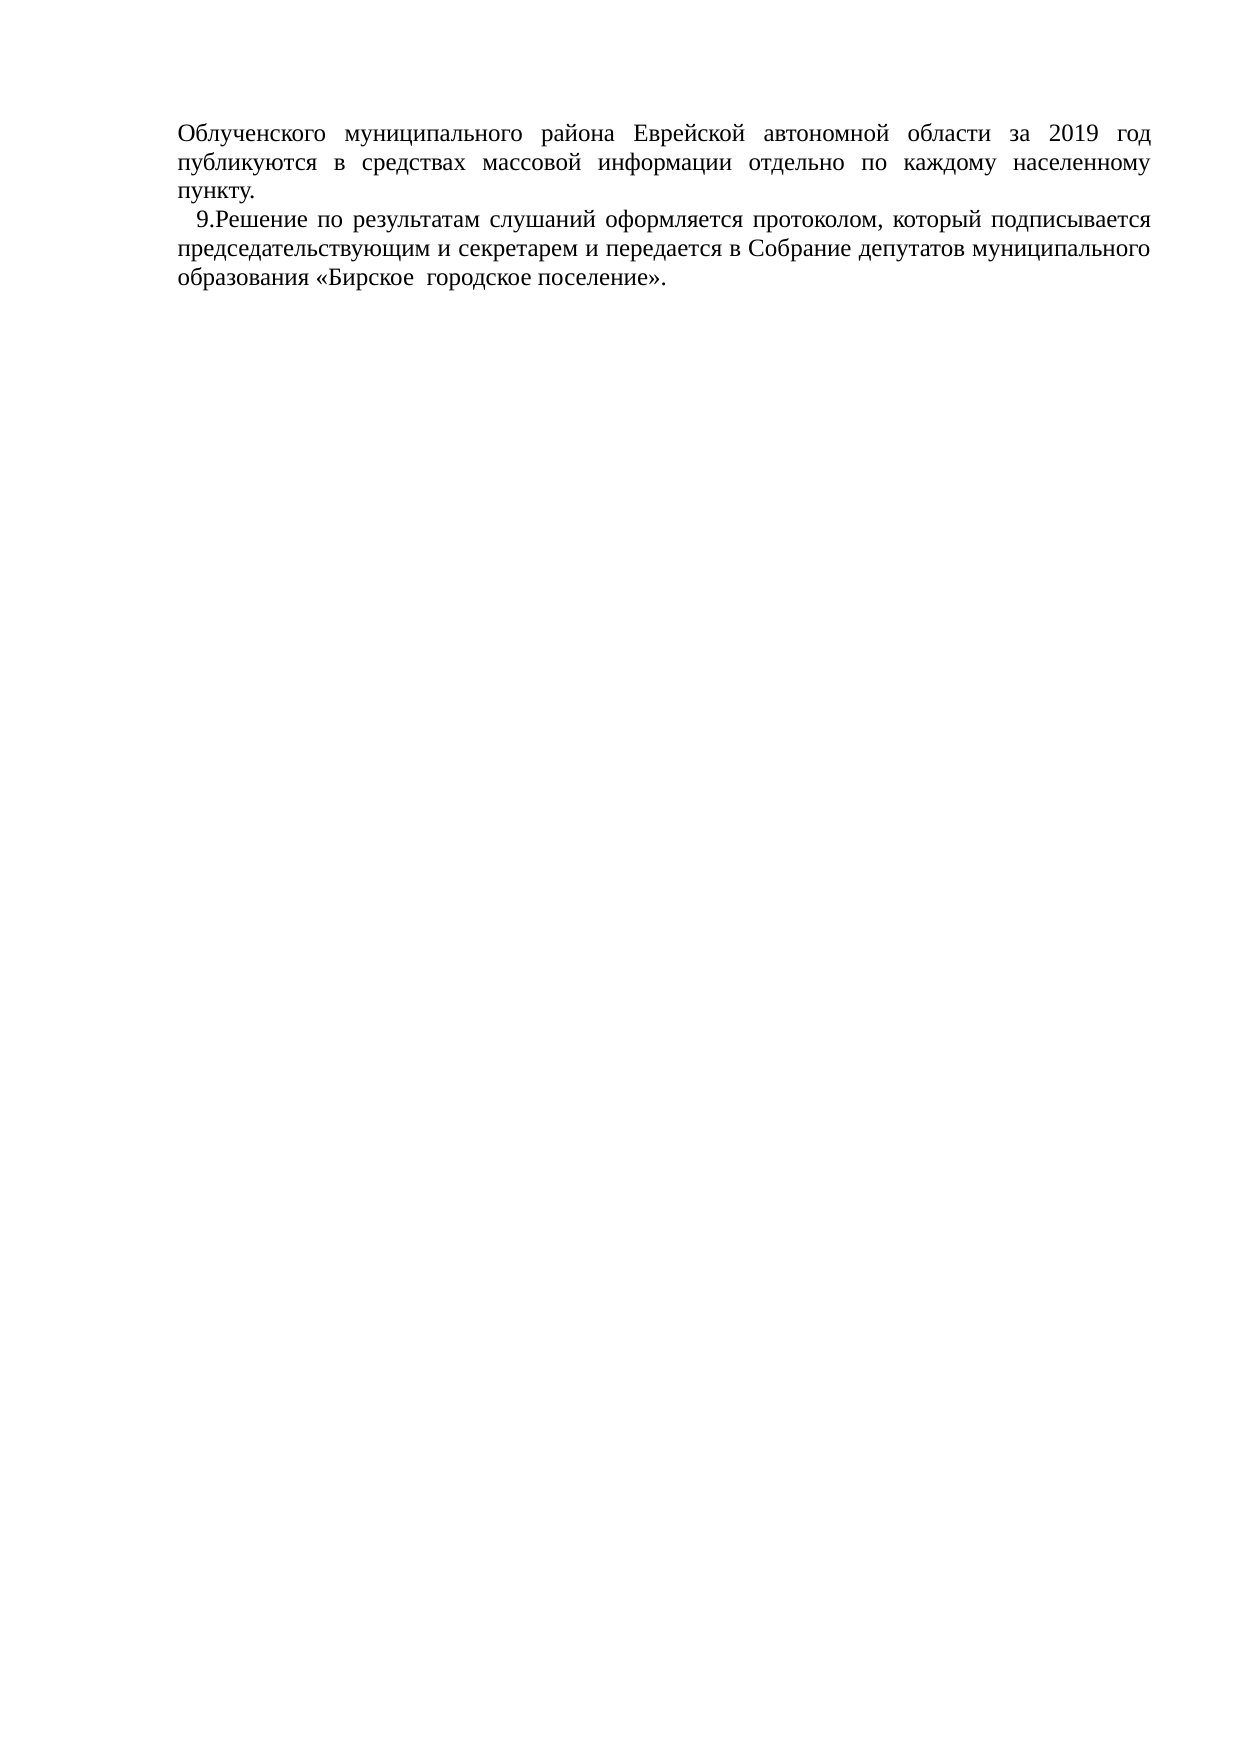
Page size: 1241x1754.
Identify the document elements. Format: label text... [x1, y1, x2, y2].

text 9.Решение по результатам слушаний оформляется протоколом, который подписывается председательствующим и секретарем и передается в Собрание депутатов муниципального образования «Бирское городское поселение». [177, 204, 1152, 291]
text Облученского муниципального района Еврейской автономной области за 2019 год публикуются в средствах массовой информации отдельно по каждому населенному пункту. [177, 118, 1152, 204]
